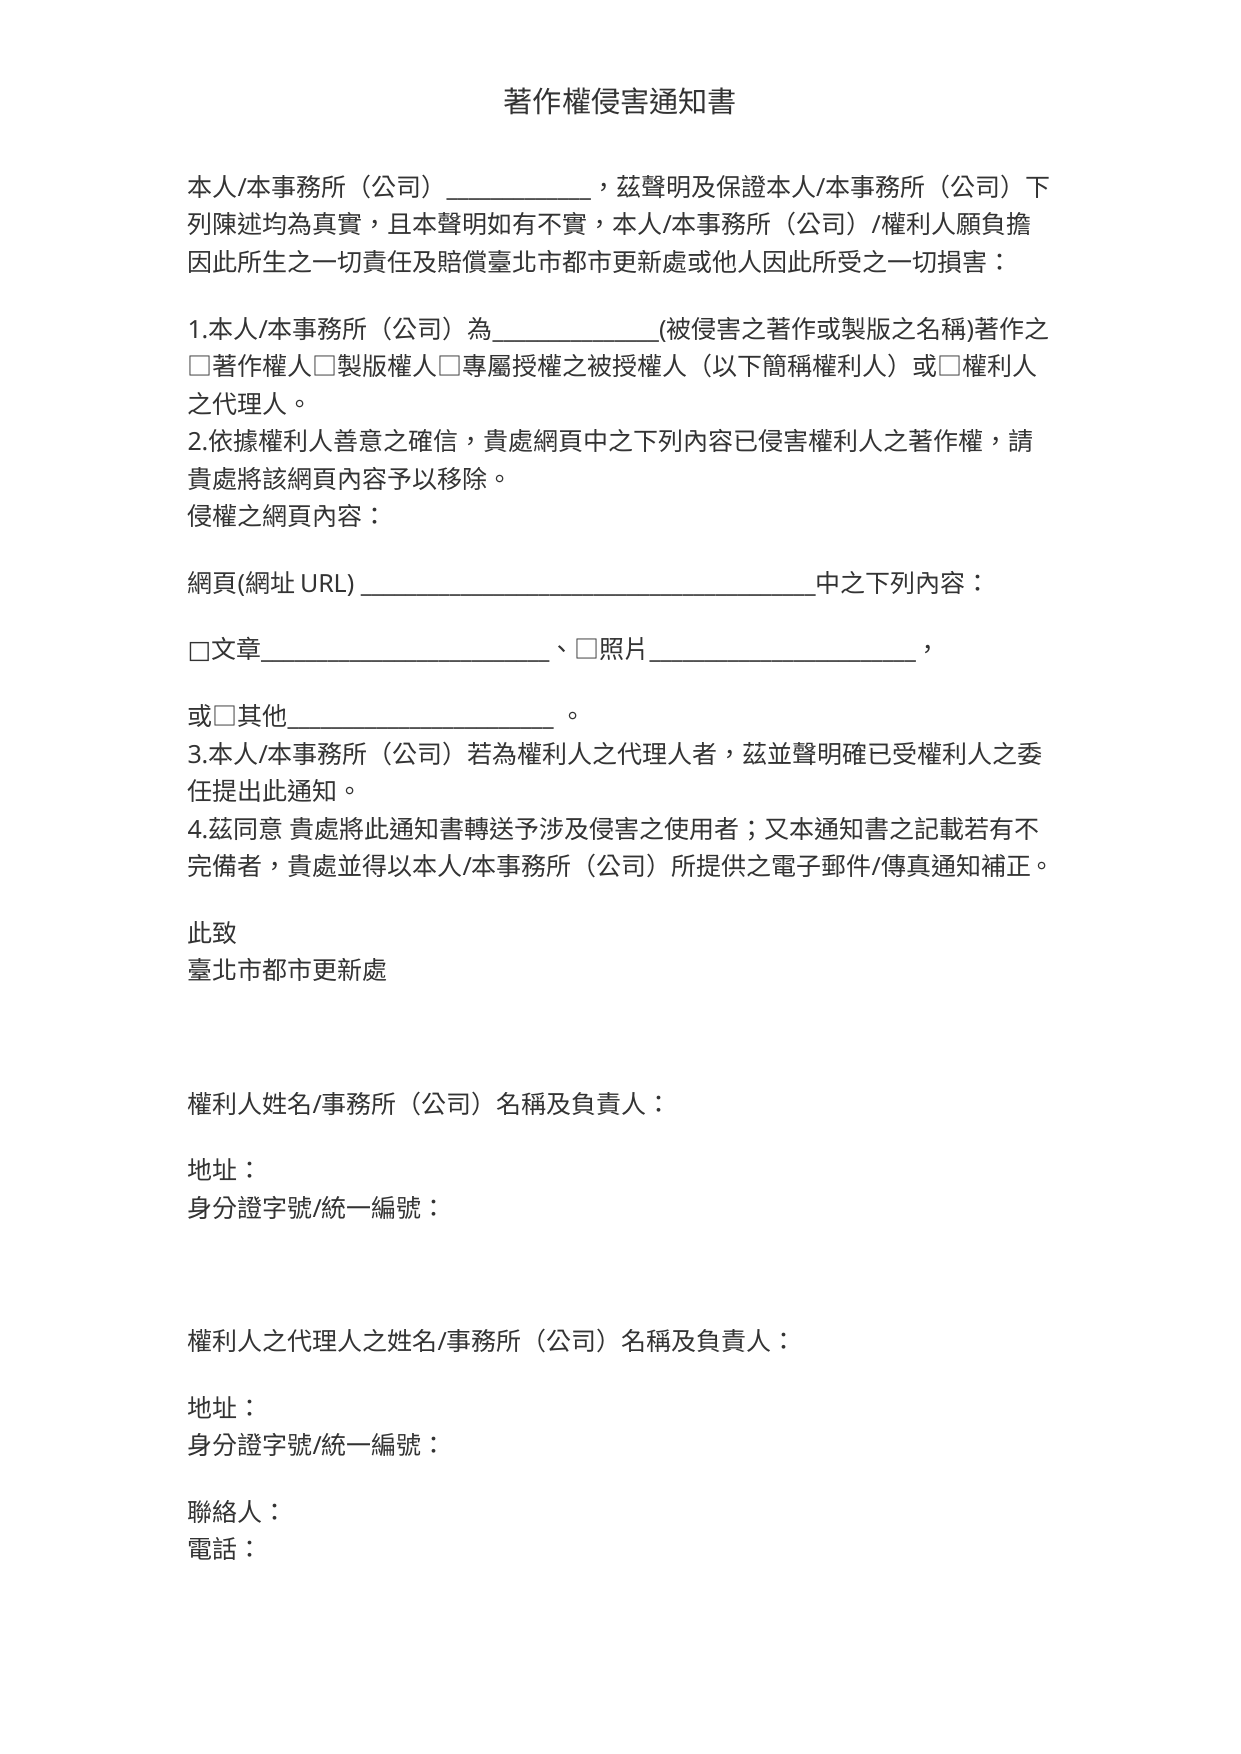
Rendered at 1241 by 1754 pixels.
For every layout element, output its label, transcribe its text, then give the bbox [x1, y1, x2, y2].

text □文章__________________________、□照片________________________， [187, 629, 1053, 667]
text 或□其他________________________ 。 3.本人/本事務所（公司）若為權利人之代理人者，茲並聲明確已受權利人之委任提出此通知。 4.茲同意 貴處將此通知書轉送予涉及侵害之使用者；又本通知書之記載若有不完備者，貴處並得以本人/本事務所（公司）所提供之電子郵件/傳真通知補正。 [187, 696, 1053, 883]
text 權利人之代理人之姓名/事務所（公司）名稱及負責人： [187, 1321, 1053, 1358]
text 地址： 身分證字號/統一編號： [187, 1388, 1053, 1463]
text 聯絡人： 電話： [187, 1492, 1053, 1567]
text 此致 臺北市都市更新處 [187, 913, 1053, 988]
text 1.本人/本事務所（公司）為_______________(被侵害之著作或製版之名稱)著作之□著作權人□製版權人□專屬授權之被授權人（以下簡稱權利人）或□權利人之代理人。 2.依據權利人善意之確信，貴處網頁中之下列內容已侵害權利人之著作權，請 貴處將該網頁內容予以移除。 侵權之網頁內容： [187, 308, 1053, 533]
text 權利人姓名/事務所（公司）名稱及負責人： [187, 1083, 1053, 1121]
text 地址： 身分證字號/統一編號： [187, 1150, 1053, 1225]
text 著作權侵害通知書 [187, 63, 1053, 138]
text 本人/本事務所（公司）­­_____________，茲聲明及保證本人/本事務所（公司）下列陳述均為真實，且本聲明如有不實，本人/本事務所（公司）/權利人願負擔因此所生之一切責任及賠償臺北市都市更新處或他人因此所受之一切損害： [187, 167, 1053, 279]
text 網頁(網址URL) _________________________________________中之下列內容： [187, 563, 1053, 600]
